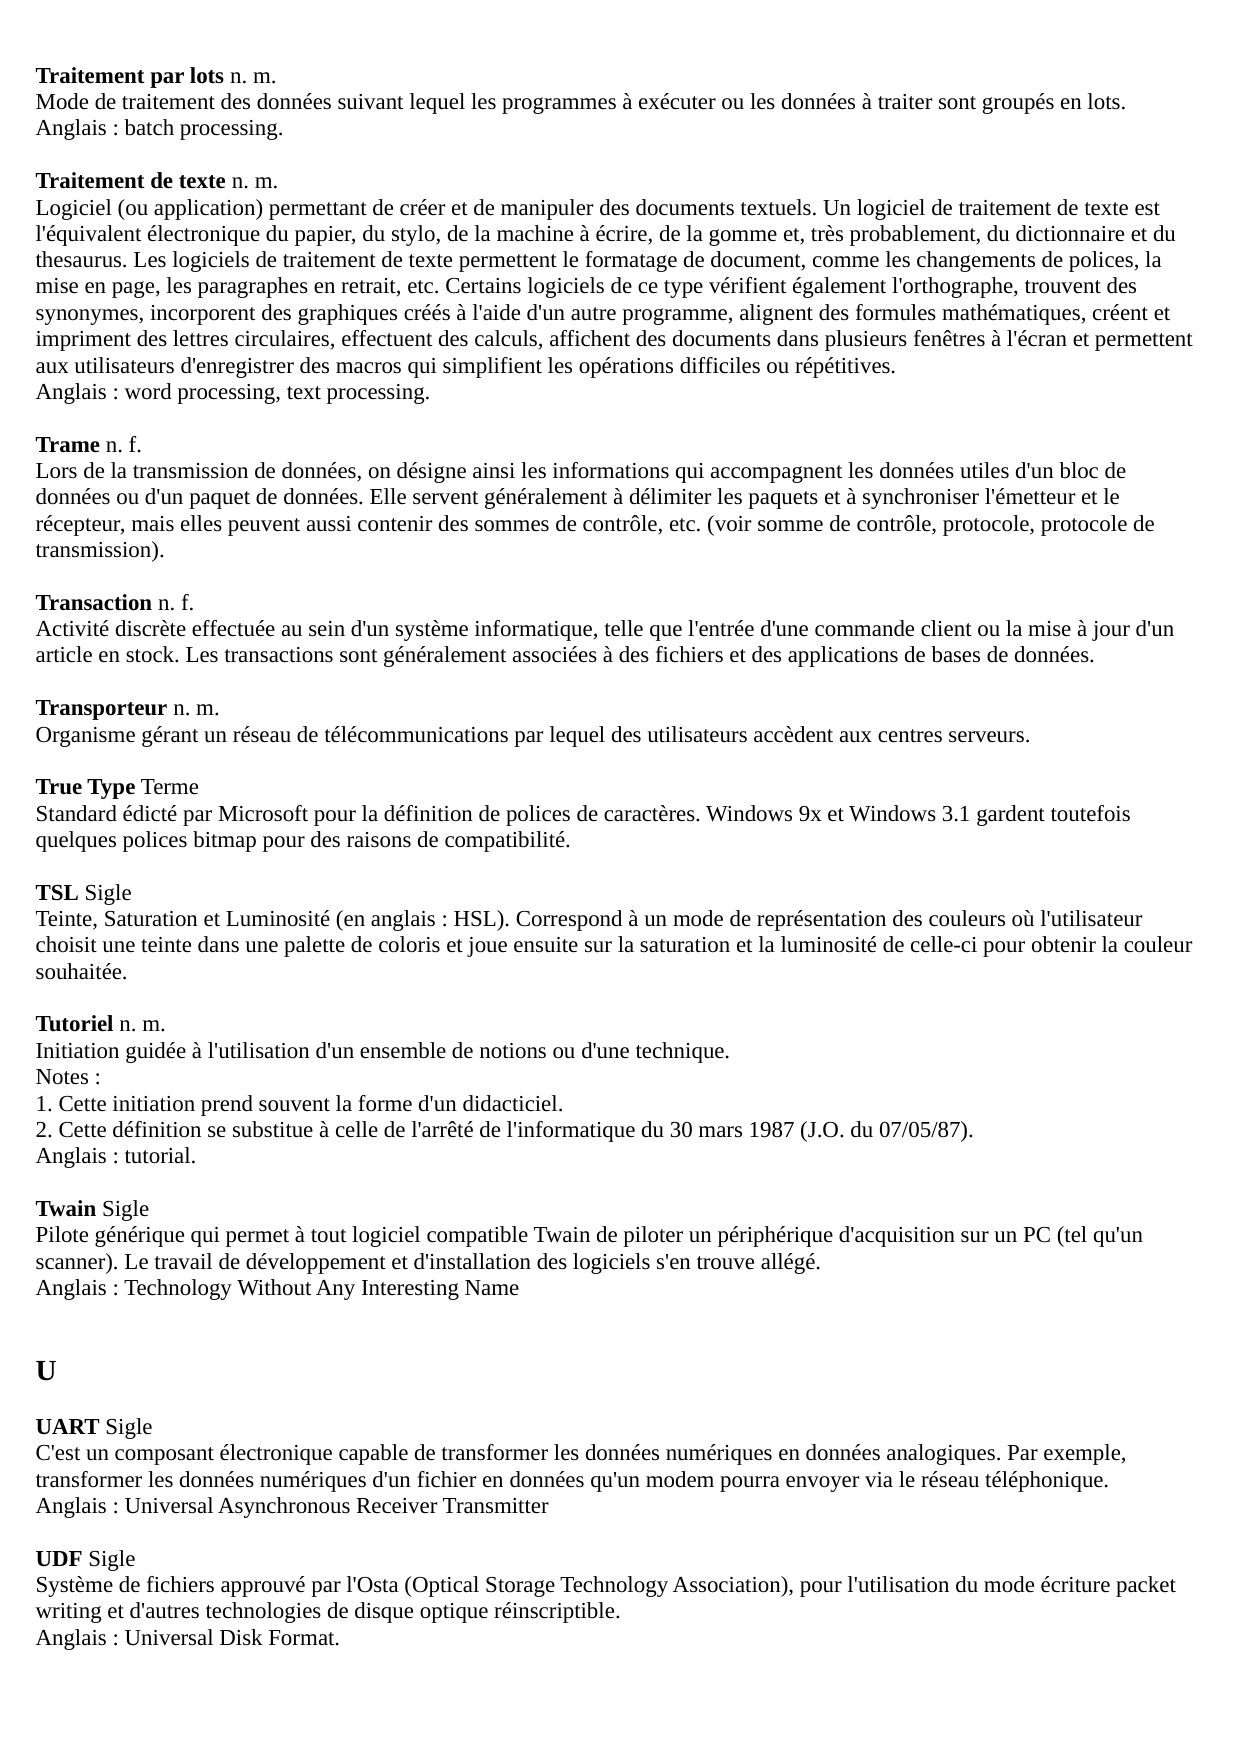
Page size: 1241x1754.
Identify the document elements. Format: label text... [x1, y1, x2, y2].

text Tutoriel n. m. Initiation guidée à l'utilisation d'un ensemble de notions ou d'une technique. Notes : 1. Cette initiation prend souvent la forme d'un didacticiel. 2. Cette définition se substitue à celle de l'arrêté de l'informatique du 30 mars 1987 (J.O. du 07/05/87). Anglais : tutorial. Twain Sigle Pilote générique qui permet à tout logiciel compatible Twain de piloter un périphérique d'acquisition sur un PC (tel qu'un scanner). Le travail de développement et d'installation des logiciels s'en trouve allégé. Anglais : Technology Without Any Interesting Name [35, 1011, 1205, 1327]
text Traitement par lots n. m. Mode de traitement des données suivant lequel les programmes à exécuter ou les données à traiter sont groupés en lots. Anglais : batch processing. Traitement de texte n. m. Logiciel (ou application) permettant de créer et de manipuler des documents textuels. Un logiciel de traitement de texte est l'équivalent électronique du papier, du stylo, de la machine à écrire, de la gomme et, très probablement, du dictionnaire et du thesaurus. Les logiciels de traitement de texte permettent le formatage de document, comme les changements de polices, la mise en page, les paragraphes en retrait, etc. Certains logiciels de ce type vérifient également l'orthographe, trouvent des synonymes, incorporent des graphiques créés à l'aide d'un autre programme, alignent des formules mathématiques, créent et impriment des lettres circulaires, effectuent des calculs, affichent des documents dans plusieurs fenêtres à l'écran et permettent aux utilisateurs d'enregistrer des macros qui simplifient les opérations difficiles ou répétitives. Anglais : word processing, text processing. [35, 62, 1205, 431]
text TSL Sigle Teinte, Saturation et Luminosité (en anglais : HSL). Correspond à un mode de représentation des couleurs où l'utilisateur choisit une teinte dans une palette de coloris et joue ensuite sur la saturation et la luminosité de celle-ci pour obtenir la couleur souhaitée. [35, 852, 1205, 1011]
text U [35, 1353, 1205, 1387]
text UART Sigle C'est un composant électronique capable de transformer les données numériques en données analogiques. Par exemple, transformer les données numériques d'un fichier en données qu'un modem pourra envoyer via le réseau téléphonique. Anglais : Universal Asynchronous Receiver Transmitter [35, 1387, 1205, 1545]
text UDF Sigle Système de fichiers approuvé par l'Osta (Optical Storage Technology Association), pour l'utilisation du mode écriture packet writing et d'autres technologies de disque optique réinscriptible. Anglais : Universal Disk Format. [35, 1545, 1205, 1677]
text Transaction n. f. Activité discrète effectuée au sein d'un système informatique, telle que l'entrée d'une commande client ou la mise à jour d'un article en stock. Les transactions sont généralement associées à des fichiers et des applications de bases de données. [35, 589, 1205, 694]
text Transporteur n. m. Organisme gérant un réseau de télécommunications par lequel des utilisateurs accèdent aux centres serveurs. [35, 694, 1205, 773]
text True Type Terme Standard édicté par Microsoft pour la définition de polices de caractères. Windows 9x et Windows 3.1 gardent toutefois quelques polices bitmap pour des raisons de compatibilité. [35, 773, 1205, 852]
text Trame n. f. Lors de la transmission de données, on désigne ainsi les informations qui accompagnent les données utiles d'un bloc de données ou d'un paquet de données. Elle servent généralement à délimiter les paquets et à synchroniser l'émetteur et le récepteur, mais elles peuvent aussi contenir des sommes de contrôle, etc. (voir somme de contrôle, protocole, protocole de transmission). [35, 431, 1205, 589]
